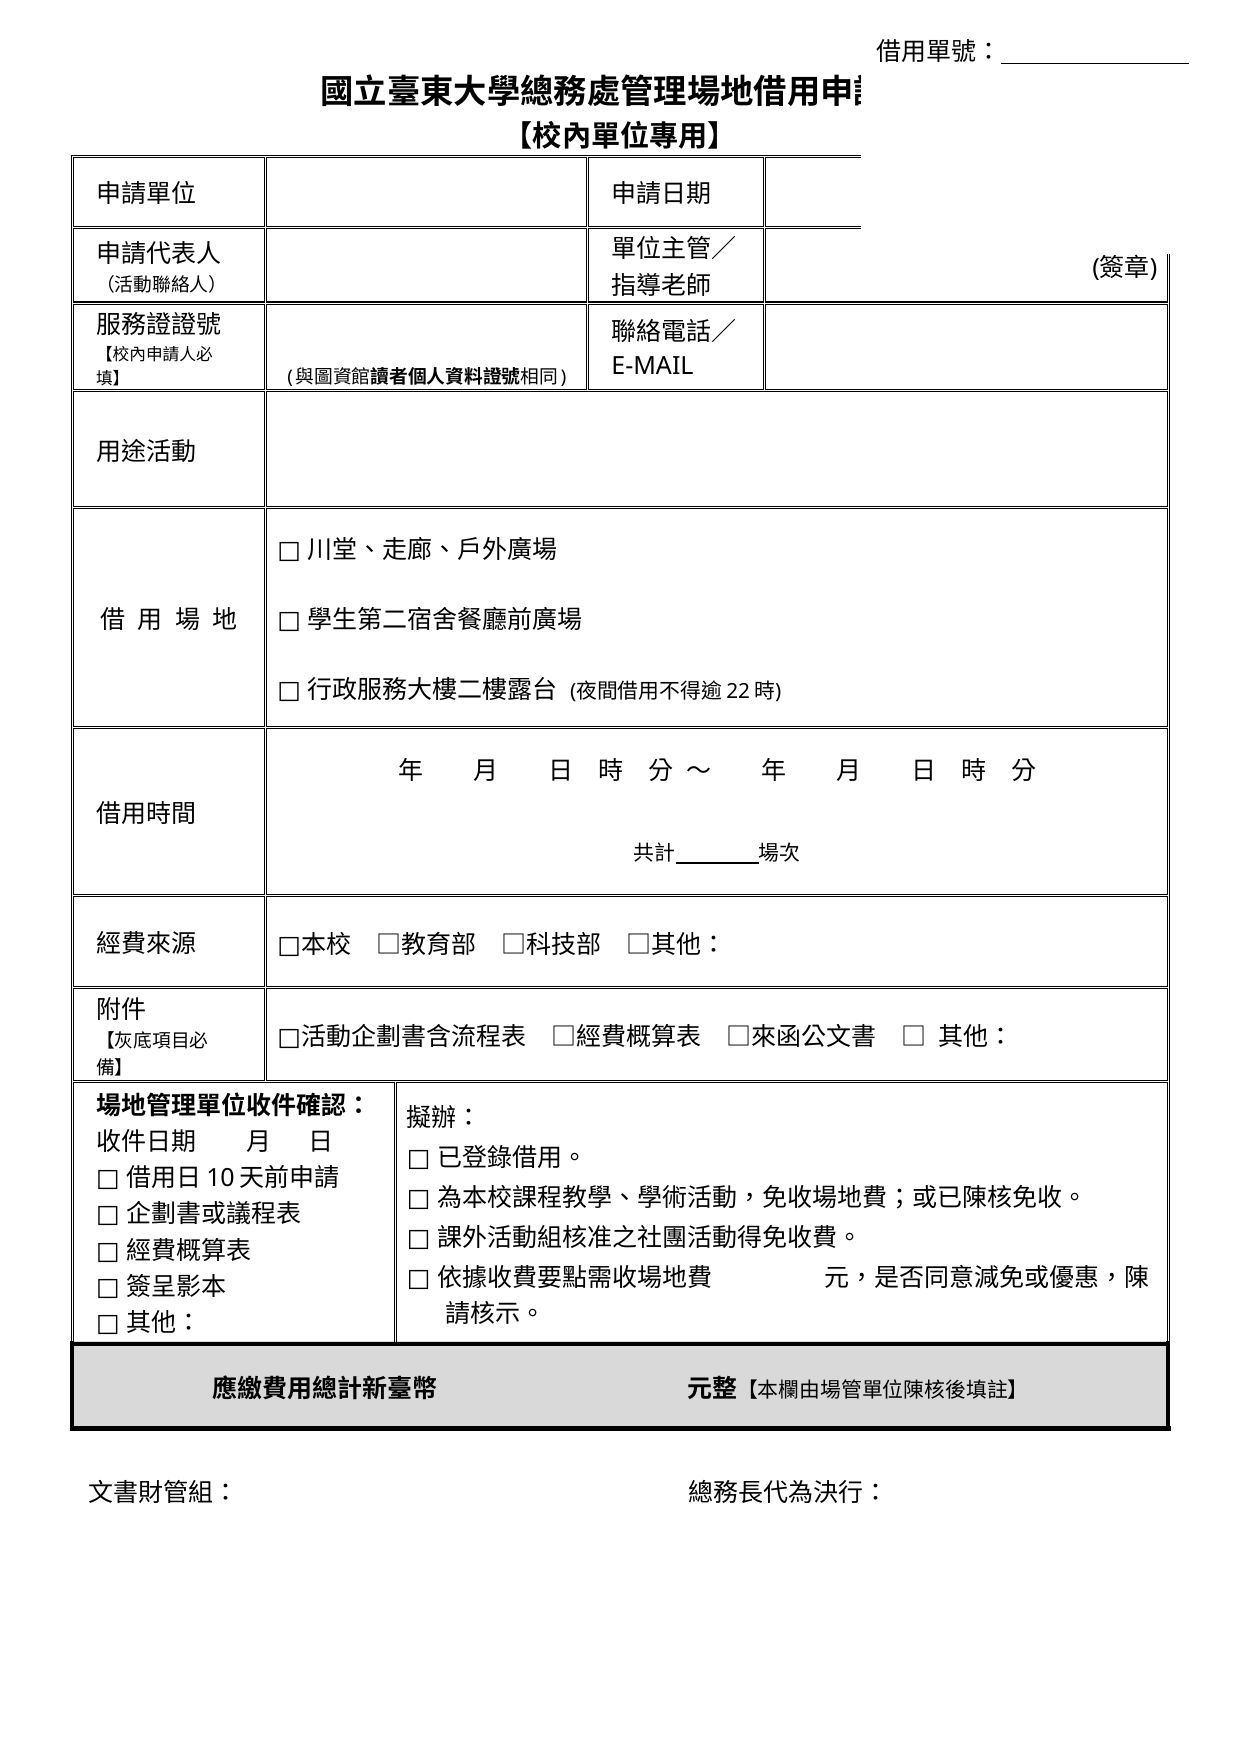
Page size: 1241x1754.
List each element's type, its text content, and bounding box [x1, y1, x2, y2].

table_header 申請日期 [589, 158, 763, 226]
table_cell 服務證證號 【校內申請人必填】 [74, 305, 264, 389]
table_header 申請單位 [74, 158, 264, 226]
table_cell 借用時間 [74, 729, 264, 893]
table_cell 聯絡電話／E-MAIL [589, 305, 763, 389]
table_cell □ 川堂、走廊、戶外廣場 □ 學生第二宿舍餐廳前廣場 □ 行政服務大樓二樓露台 (夜間借用不得逾22時) [267, 509, 1167, 726]
table_header [267, 158, 586, 226]
table_cell (與圖資館讀者個人資料證號相同) [267, 305, 586, 389]
table_cell 附件 【灰底項目必備】 [74, 989, 264, 1080]
table_cell 年 月 日 時 分 ～ 年 月 日 時 分 共計 場次 [267, 729, 1167, 893]
table_cell 單位主管／指導老師 [589, 229, 763, 301]
table_cell 場地管理單位收件確認： 收件日期 月 日 □ 借用日10天前申請 □ 企劃書或議程表 □ 經費概算表 □ 簽呈影本 □ 其他： [74, 1083, 394, 1341]
text 借用單號： [876, 32, 1191, 68]
table_cell (簽章) [766, 229, 1167, 301]
text 【校內單位專用】 [89, 113, 861, 155]
table_cell 申請代表人 （活動聯絡人） [74, 229, 264, 301]
table_cell [267, 392, 1167, 506]
table_cell 擬辦： □ 已登錄借用。 □ 為本校課程教學、學術活動，免收場地費；或已陳核免收。 □ 課外活動組核准之社團活動得免收費。 □ 依據收費要點需收場地費 元，是否同意減免或優惠，陳請核示。 [397, 1083, 1167, 1341]
table_cell 經費來源 [74, 897, 264, 986]
table_cell □本校 □教育部 □科技部 □其他： [267, 897, 1167, 986]
table_cell 借 用 場 地 [74, 509, 264, 726]
table_cell [766, 305, 1167, 389]
table_header 年 月 日 [766, 158, 861, 226]
text 國立臺東大學總務處管理場地借用申請表 [89, 24, 1206, 254]
table_cell 應繳費用總計新臺幣 元整【本欄由場管單位陳核後填註】 [74, 1346, 1166, 1426]
table_cell [267, 229, 586, 301]
table_cell □活動企劃書含流程表 □經費概算表 □來函公文書 □ 其他： [267, 989, 1167, 1080]
table_cell 用途活動 [74, 392, 264, 506]
text 文書財管組： 總務長代為決行： [89, 1472, 1152, 1509]
